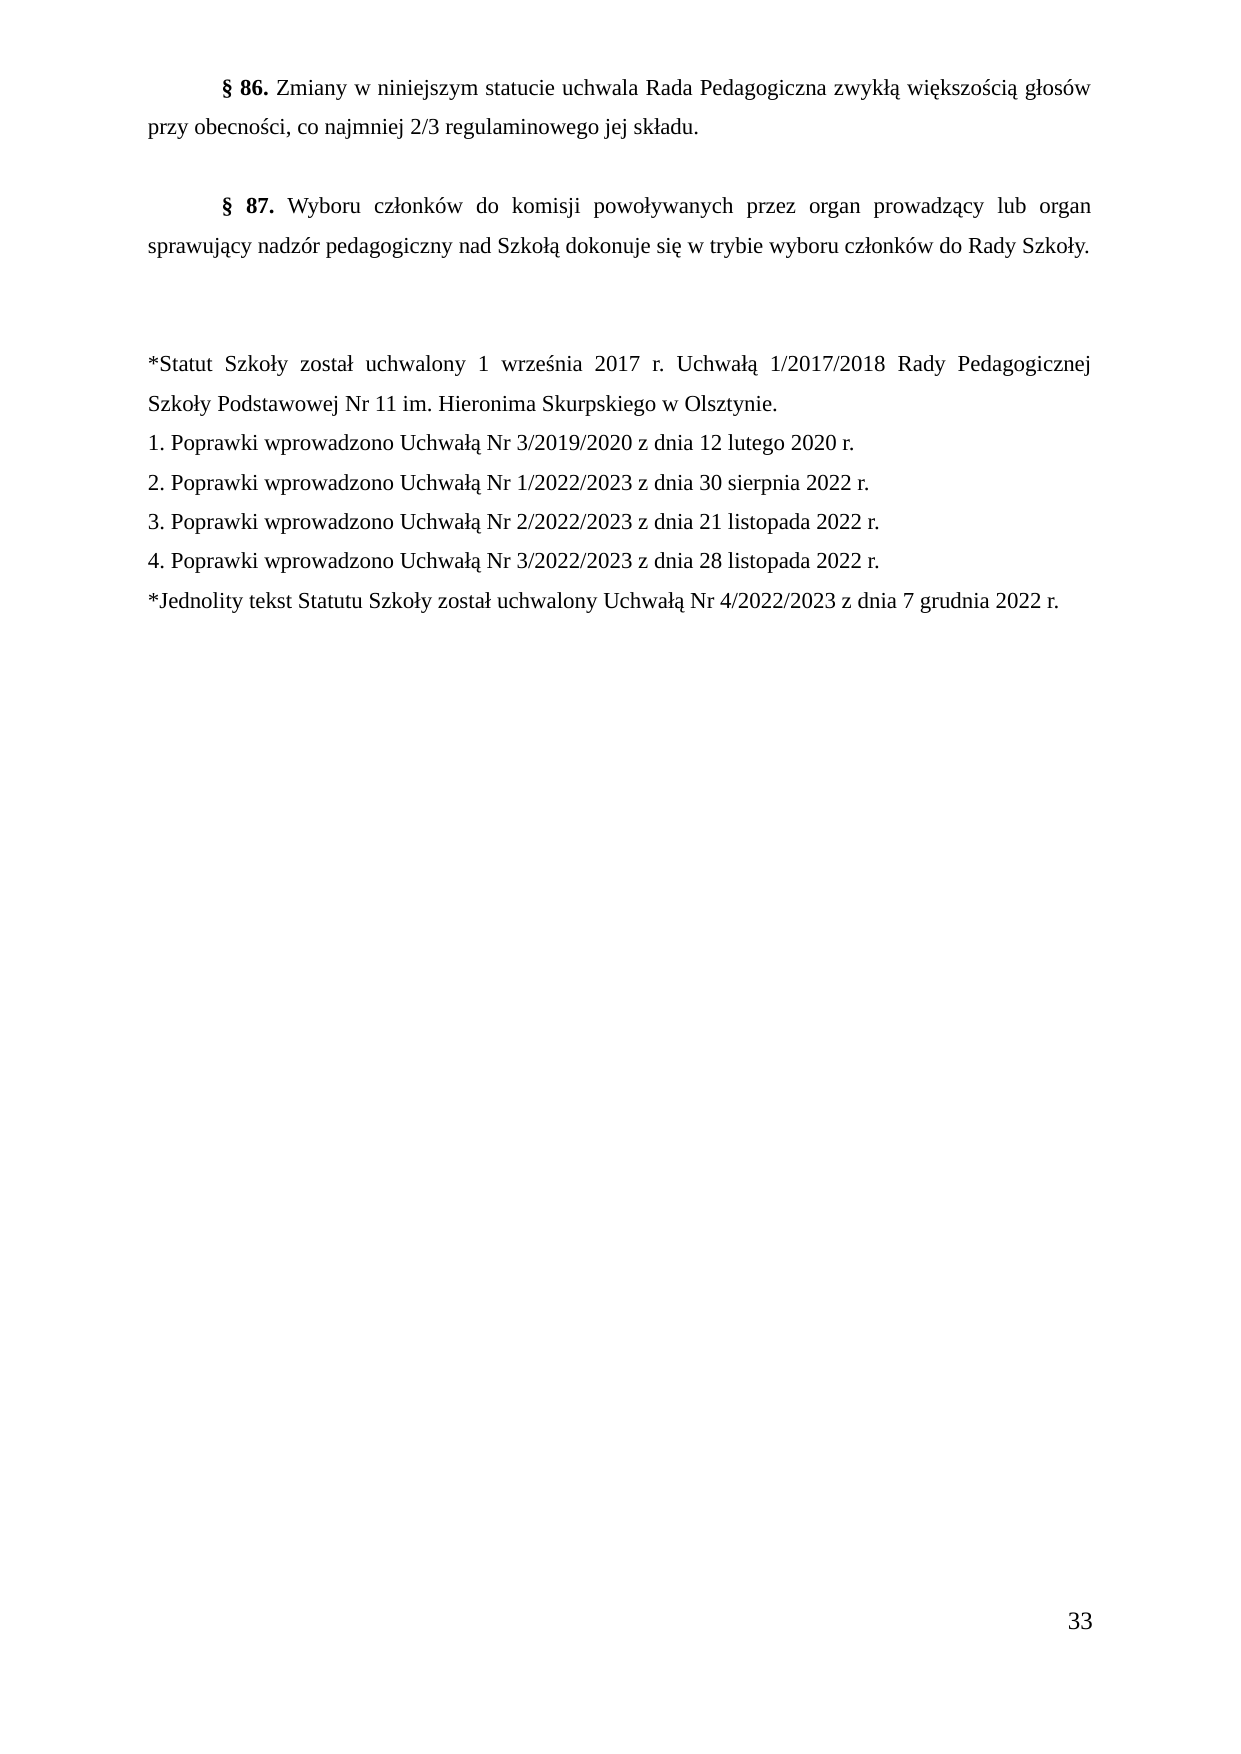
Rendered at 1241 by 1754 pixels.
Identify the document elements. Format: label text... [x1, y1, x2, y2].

text *Jednolity tekst Statutu Szkoły został uchwalony Uchwałą Nr 4/2022/2023 z dnia 7 grudnia 2022 r. [148, 587, 1093, 613]
text 1. Poprawki wprowadzono Uchwałą Nr 3/2019/2020 z dnia 12 lutego 2020 r. [148, 429, 1093, 455]
text 2. Poprawki wprowadzono Uchwałą Nr 1/2022/2023 z dnia 30 sierpnia 2022 r. [148, 468, 1093, 495]
text *Statut Szkoły został uchwalony 1 września 2017 r. Uchwałą 1/2017/2018 Rady Pedagogicznej Szkoły Podstawowej Nr 11 im. Hieronima Skurpskiego w Olsztynie. [148, 350, 1093, 416]
text 4. Poprawki wprowadzono Uchwałą Nr 3/2022/2023 z dnia 28 listopada 2022 r. [148, 547, 1093, 574]
text 3. Poprawki wprowadzono Uchwałą Nr 2/2022/2023 z dnia 21 listopada 2022 r. [148, 508, 1093, 534]
text § 87. Wyboru członków do komisji powoływanych przez organ prowadzący lub organ sprawujący nadzór pedagogiczny nad Szkołą dokonuje się w trybie wyboru członków do Rady Szkoły. [148, 192, 1093, 258]
text § 86. Zmiany w niniejszym statucie uchwala Rada Pedagogiczna zwykłą większością głosów przy obecności, co najmniej 2/3 regulaminowego jej składu. [148, 74, 1093, 139]
